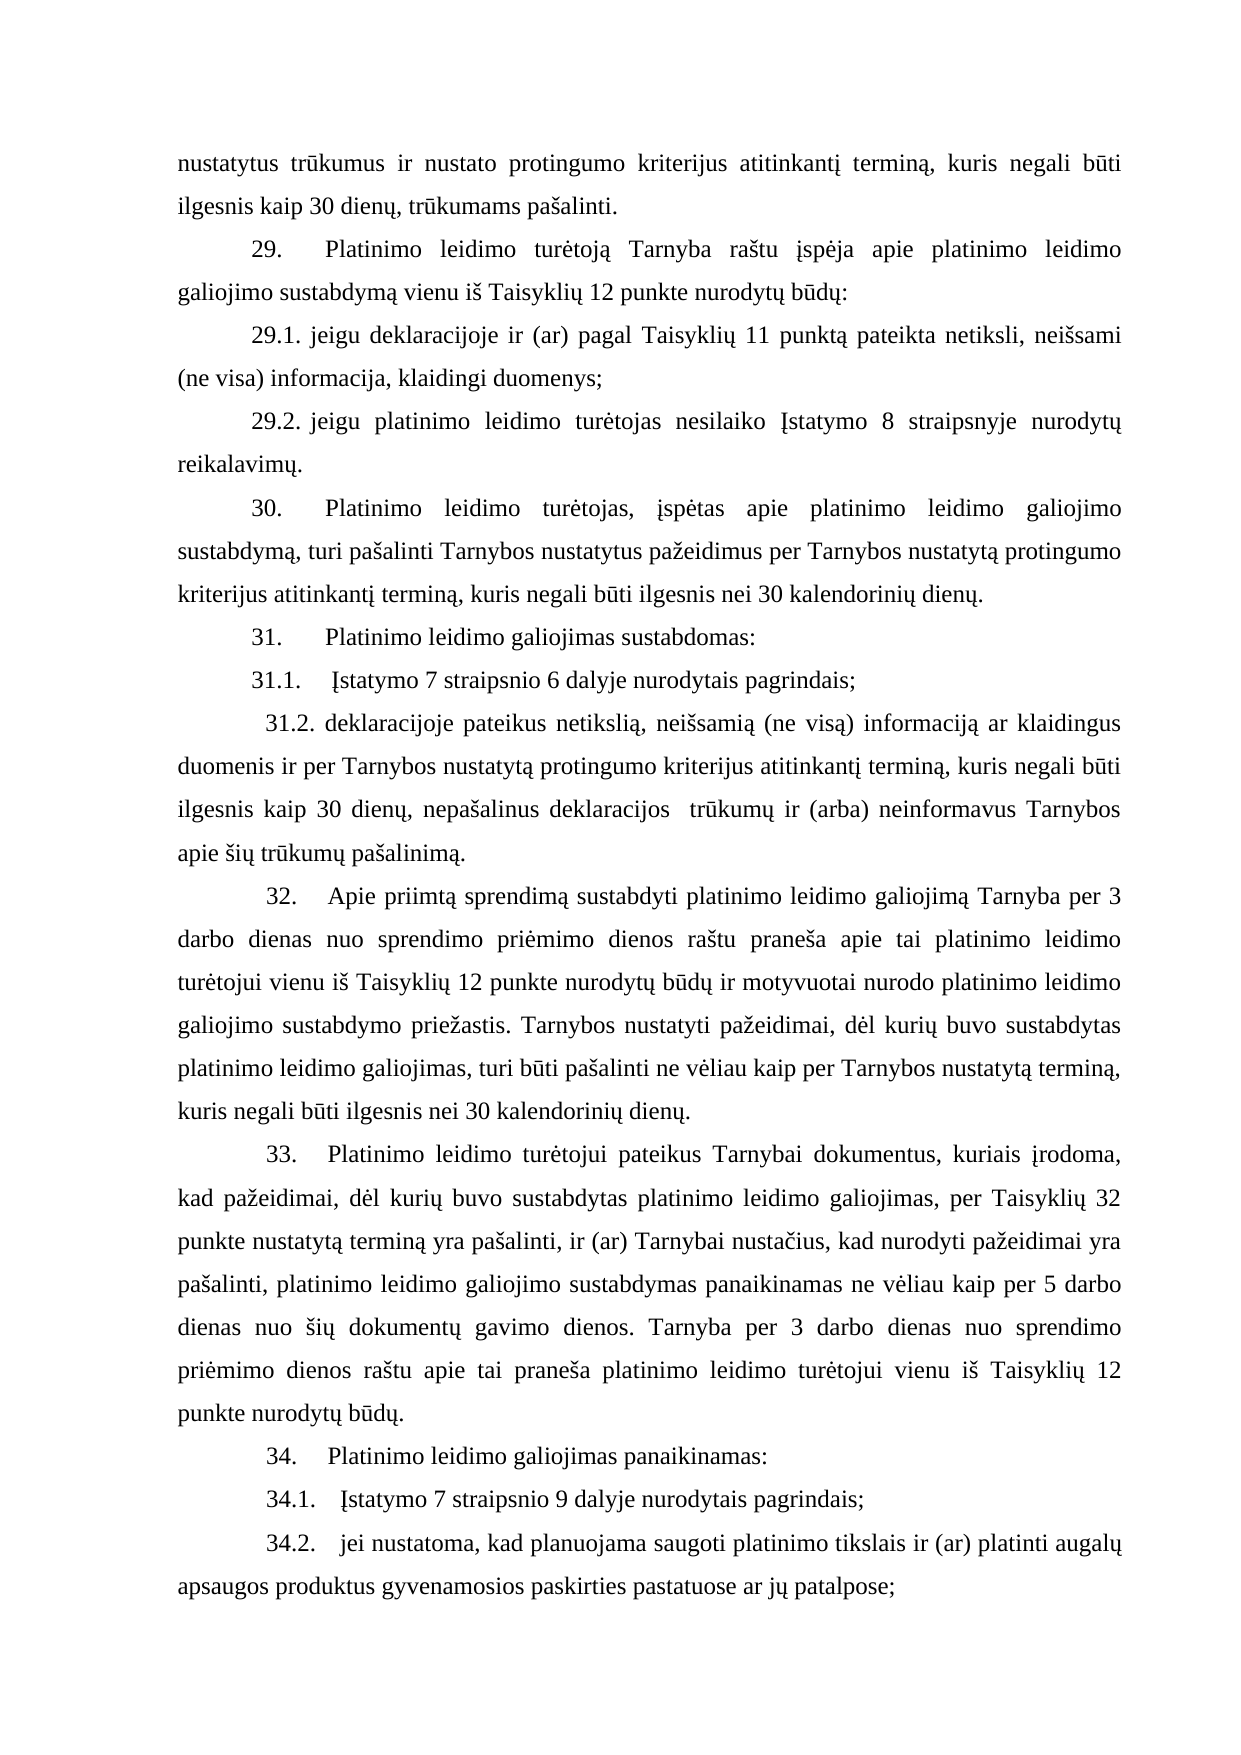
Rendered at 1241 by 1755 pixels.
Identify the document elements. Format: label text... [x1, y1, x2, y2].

text 29. Platinimo leidimo turėtoją Tarnyba raštu įspėja apie platinimo leidimo galiojimo sustabdymą vienu iš Taisyklių 12 punkte nurodytų būdų: [177, 234, 1122, 306]
text 32. Apie priimtą sprendimą sustabdyti platinimo leidimo galiojimą Tarnyba per 3 darbo dienas nuo sprendimo priėmimo dienos raštu praneša apie tai platinimo leidimo turėtojui vienu iš Taisyklių 12 punkte nurodytų būdų ir motyvuotai nurodo platinimo leidimo galiojimo sustabdymo priežastis. Tarnybos nustatyti pažeidimai, dėl kurių buvo sustabdytas platinimo leidimo galiojimas, turi būti pašalinti ne vėliau kaip per Tarnybos nustatytą terminą, kuris negali būti ilgesnis nei 30 kalendorinių dienų. [177, 881, 1122, 1125]
text 29.1. jeigu deklaracijoje ir (ar) pagal Taisyklių 11 punktą pateikta netiksli, neišsami (ne visa) informacija, klaidingi duomenys; [177, 320, 1122, 392]
text 34.1. Įstatymo 7 straipsnio 9 dalyje nurodytais pagrindais; [177, 1484, 1122, 1513]
text 33. Platinimo leidimo turėtojui pateikus Tarnybai dokumentus, kuriais įrodoma, kad pažeidimai, dėl kurių buvo sustabdytas platinimo leidimo galiojimas, per Taisyklių 32 punkte nustatytą terminą yra pašalinti, ir (ar) Tarnybai nustačius, kad nurodyti pažeidimai yra pašalinti, platinimo leidimo galiojimo sustabdymas panaikinamas ne vėliau kaip per 5 darbo dienas nuo šių dokumentų gavimo dienos. Tarnyba per 3 darbo dienas nuo sprendimo priėmimo dienos raštu apie tai praneša platinimo leidimo turėtojui vienu iš Taisyklių 12 punkte nurodytų būdų. [177, 1139, 1122, 1427]
text 31. Platinimo leidimo galiojimas sustabdomas: [177, 622, 1122, 651]
text 34. Platinimo leidimo galiojimas panaikinamas: [177, 1441, 1122, 1470]
text 30. Platinimo leidimo turėtojas, įspėtas apie platinimo leidimo galiojimo sustabdymą, turi pašalinti Tarnybos nustatytus pažeidimus per Tarnybos nustatytą protingumo kriterijus atitinkantį terminą, kuris negali būti ilgesnis nei 30 kalendorinių dienų. [177, 493, 1122, 608]
text 29.2. jeigu platinimo leidimo turėtojas nesilaiko Įstatymo 8 straipsnyje nurodytų reikalavimų. [177, 406, 1122, 478]
text 31.2. deklaracijoje pateikus netikslią, neišsamią (ne visą) informaciją ar klaidingus duomenis ir per Tarnybos nustatytą protingumo kriterijus atitinkantį terminą, kuris negali būti ilgesnis kaip 30 dienų, nepašalinus deklaracijos trūkumų ir (arba) neinformavus Tarnybos apie šių trūkumų pašalinimą. [177, 708, 1122, 866]
text nustatytus trūkumus ir nustato protingumo kriterijus atitinkantį terminą, kuris negali būti ilgesnis kaip 30 dienų, trūkumams pašalinti. [177, 148, 1122, 219]
text 34.2. jei nustatoma, kad planuojama saugoti platinimo tikslais ir (ar) platinti augalų apsaugos produktus gyvenamosios paskirties pastatuose ar jų patalpose; [177, 1528, 1122, 1599]
text 31.1. Įstatymo 7 straipsnio 6 dalyje nurodytais pagrindais; [177, 665, 1122, 694]
